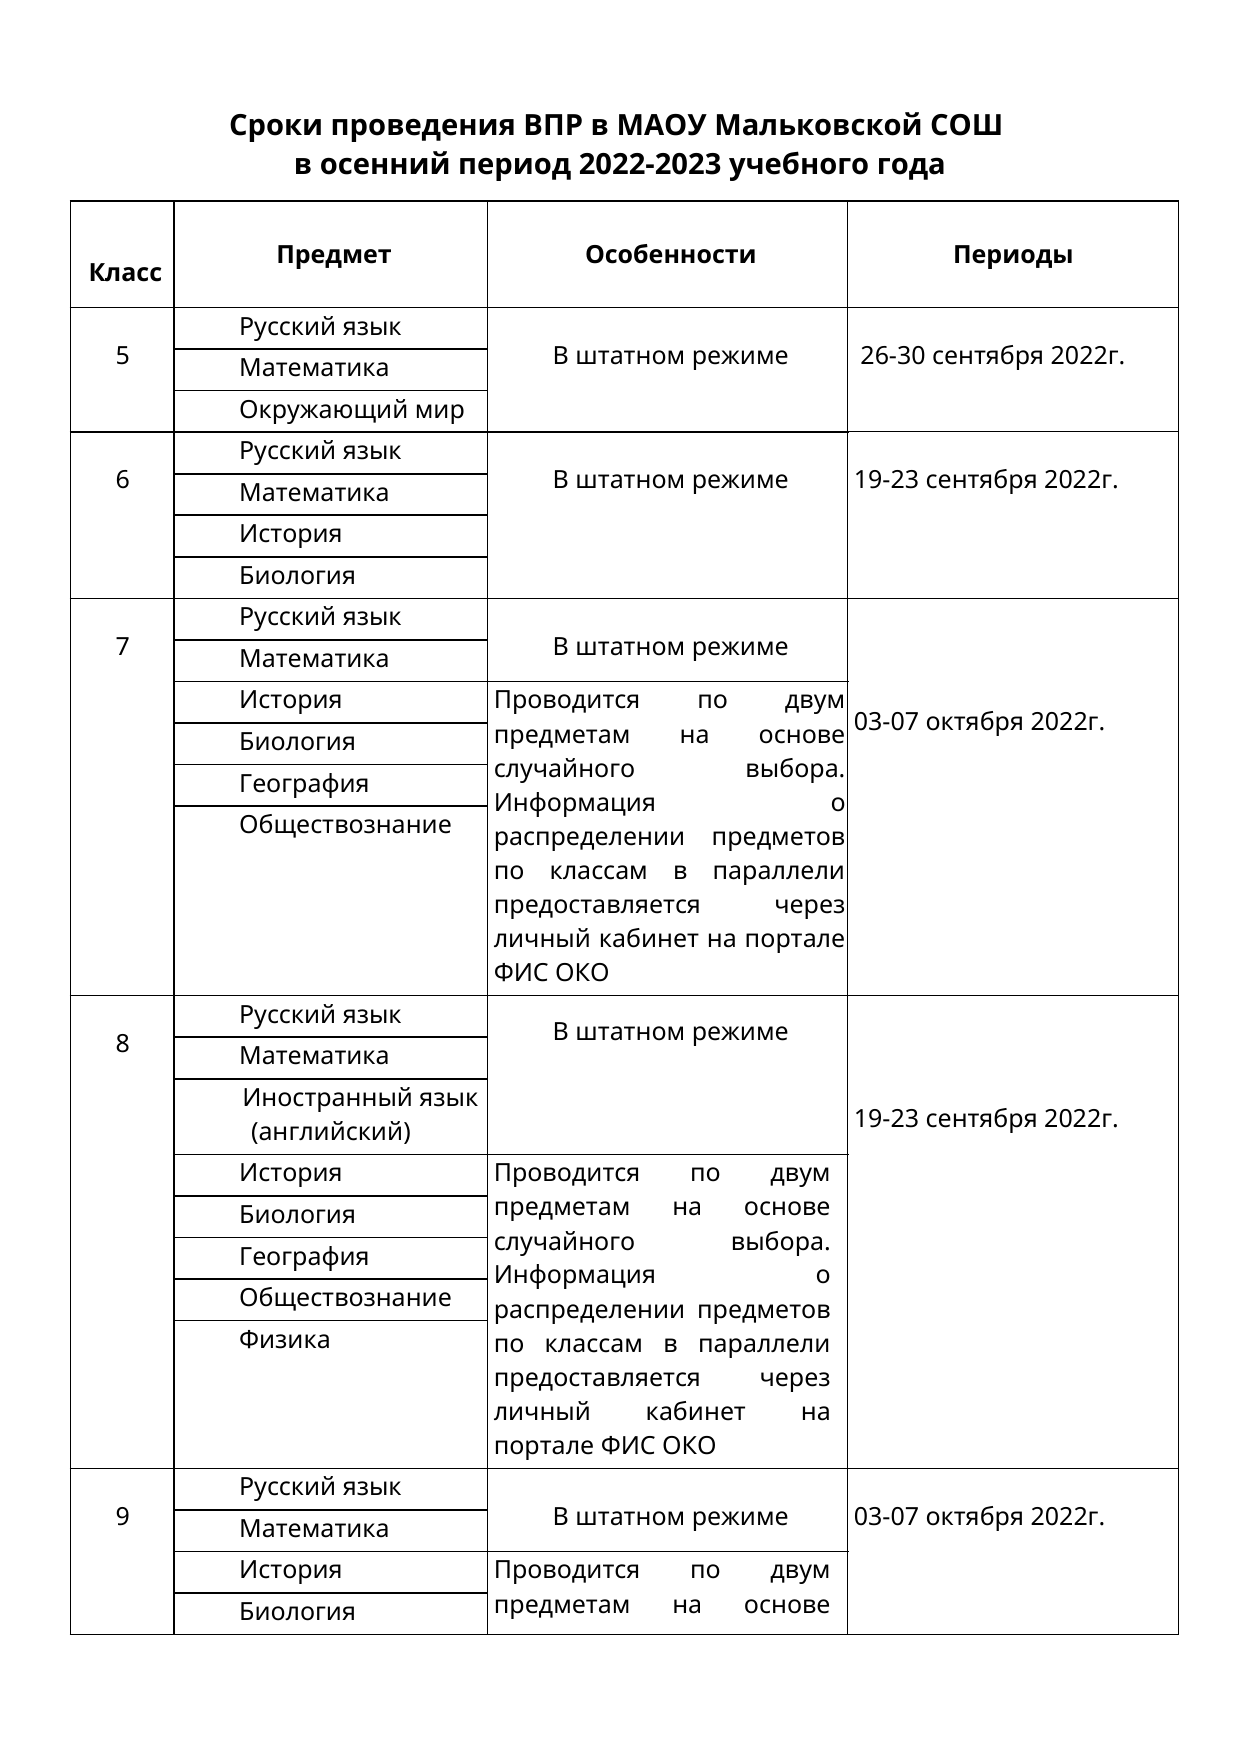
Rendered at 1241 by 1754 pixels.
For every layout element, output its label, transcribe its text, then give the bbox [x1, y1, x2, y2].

table_cell В штатном режиме [488, 308, 847, 431]
table_cell Русский язык [175, 308, 487, 348]
table_cell Биология [175, 1594, 487, 1634]
table_cell Русский язык [175, 433, 487, 473]
table_header Периоды [848, 202, 1178, 307]
table_cell Математика [175, 641, 487, 681]
table_header Особенности [488, 202, 847, 307]
table_cell Русский язык [175, 599, 487, 639]
table_cell География [175, 765, 487, 805]
table_cell Проводится по двум предметам на основе случайного выбора. Информация о распределении предметов по классам в параллели предоставляется через личный кабинет на портале ФИС ОКО [488, 682, 847, 995]
table_cell Математика [175, 475, 487, 514]
table_cell 26-30 сентября 2022г. [848, 308, 1178, 431]
table_cell 6 [71, 433, 173, 597]
table_cell История [175, 1155, 487, 1195]
table_cell 5 [71, 308, 173, 431]
table_cell Обществознание [175, 1280, 487, 1320]
table_cell История [175, 516, 487, 556]
table_cell Биология [175, 1197, 487, 1237]
table_cell В штатном режиме [488, 599, 847, 681]
table_cell Обществознание [175, 807, 487, 995]
table_cell История [175, 682, 487, 722]
table_cell Математика [175, 1038, 487, 1078]
table_cell В штатном режиме [488, 996, 847, 1153]
table_cell Русский язык [175, 996, 487, 1036]
table_cell 7 [71, 599, 173, 995]
table_header Класс [71, 202, 173, 307]
table_cell География [175, 1238, 487, 1278]
table_cell 19-23 сентября 2022г. [848, 996, 1178, 1467]
table_cell Математика [175, 350, 487, 390]
table_cell Математика [175, 1511, 487, 1551]
text Сроки проведения ВПР в МАОУ Мальковской СОШ [118, 104, 1122, 143]
table_cell Иностранный язык (английский) [175, 1080, 487, 1153]
table_cell 19-23 сентября 2022г. [848, 432, 1178, 597]
table_cell 03-07 октября 2022г. [848, 599, 1178, 995]
table_cell Биология [175, 724, 487, 764]
text в осенний период 2022-2023 учебного года [118, 143, 1122, 183]
table_cell Проводится по двум предметам на основе случайного выбора. Информация о распределении предметов по классам в параллели предоставляется через личный кабинет на портале ФИС ОКО [488, 1155, 847, 1467]
table_cell Биология [175, 558, 487, 597]
table_cell Русский язык [175, 1469, 487, 1509]
table_header Предмет [175, 202, 487, 307]
table_cell Физика [175, 1321, 487, 1467]
table_cell История [175, 1552, 487, 1592]
table_cell В штатном режиме [488, 1469, 847, 1551]
table_cell Проводится по двум предметам на основе [488, 1552, 847, 1634]
table_cell 8 [71, 996, 173, 1467]
table_cell 03-07 октября 2022г. [848, 1469, 1178, 1634]
table_cell В штатном режиме [488, 433, 847, 597]
table_cell 9 [71, 1469, 173, 1634]
table_cell Окружающий мир [175, 391, 487, 431]
